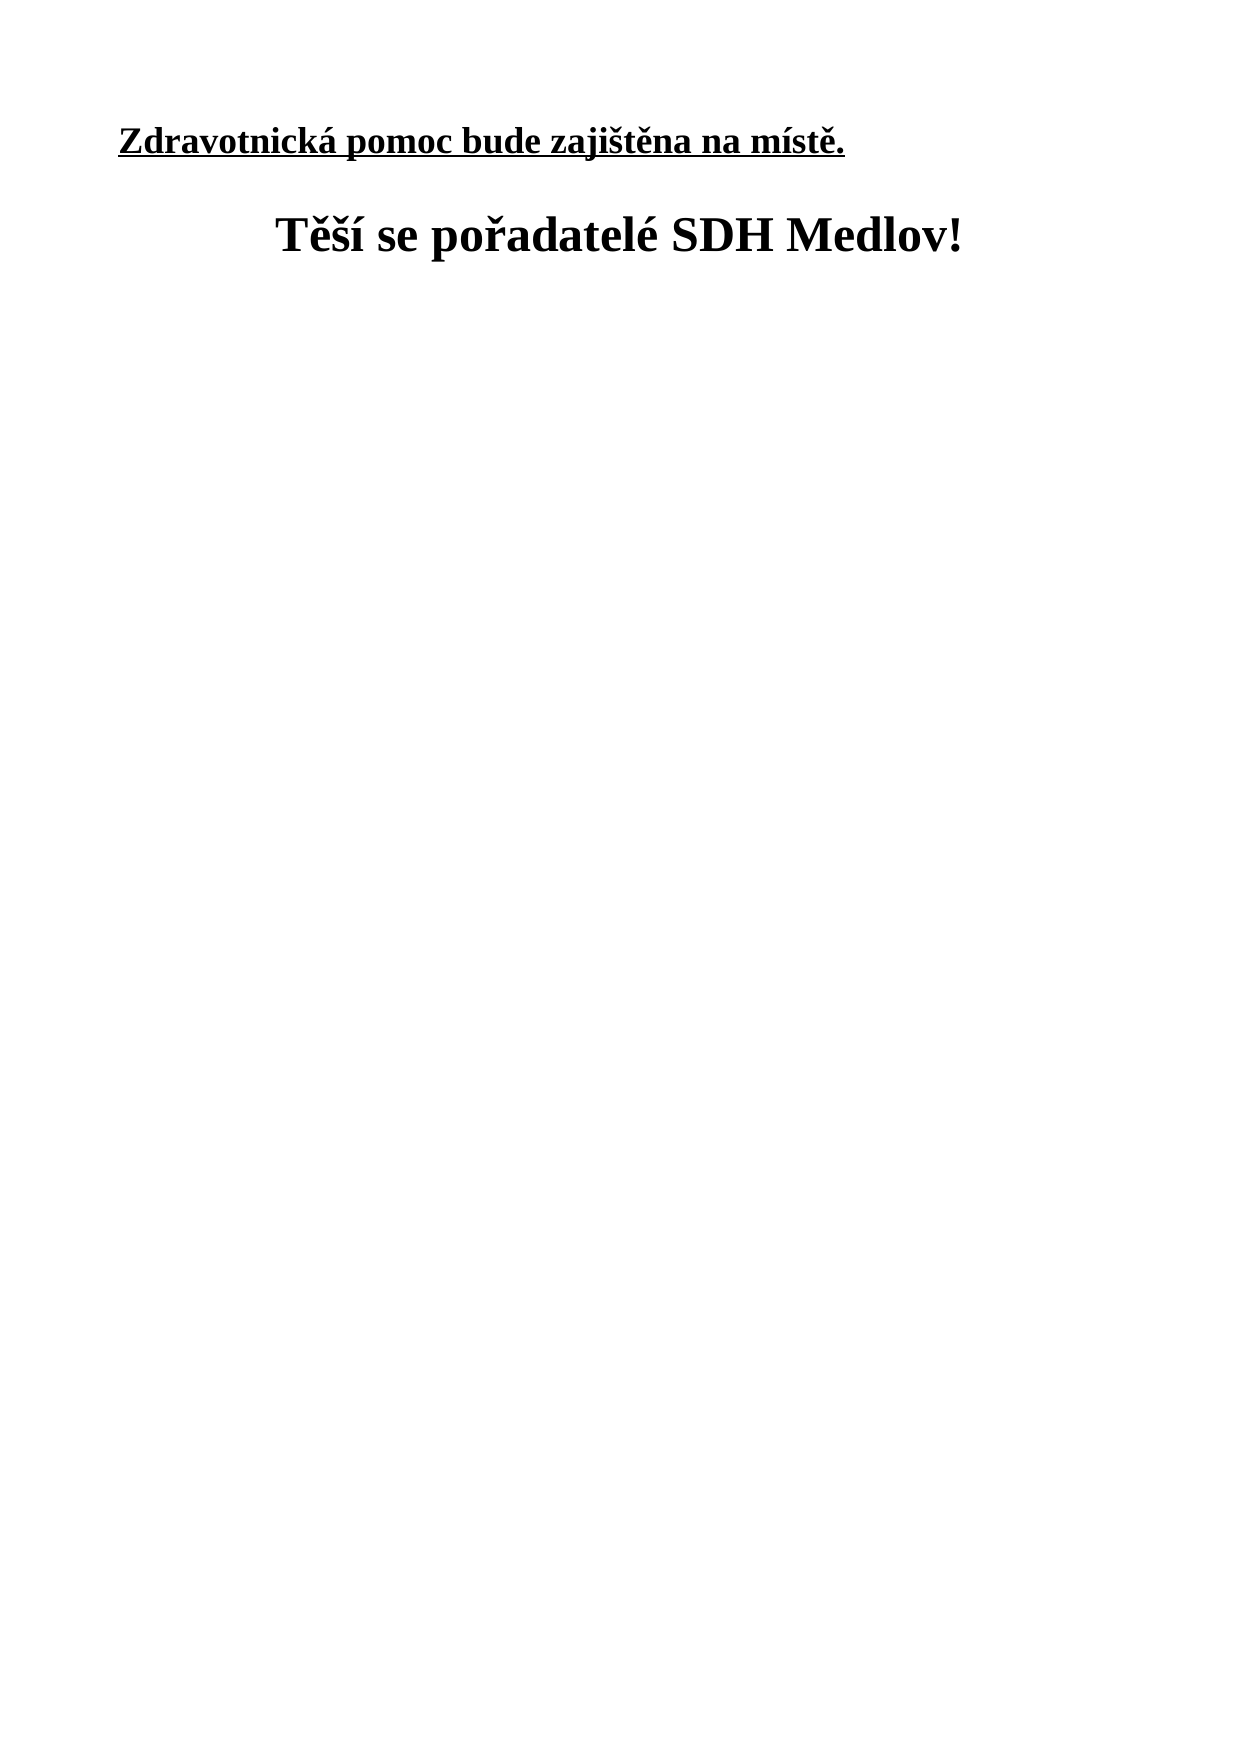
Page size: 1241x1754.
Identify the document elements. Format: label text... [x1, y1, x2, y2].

text Těší se pořadatelé SDH Medlov! [118, 204, 1122, 262]
text Zdravotnická pomoc bude zajištěna na místě. [118, 118, 1122, 161]
